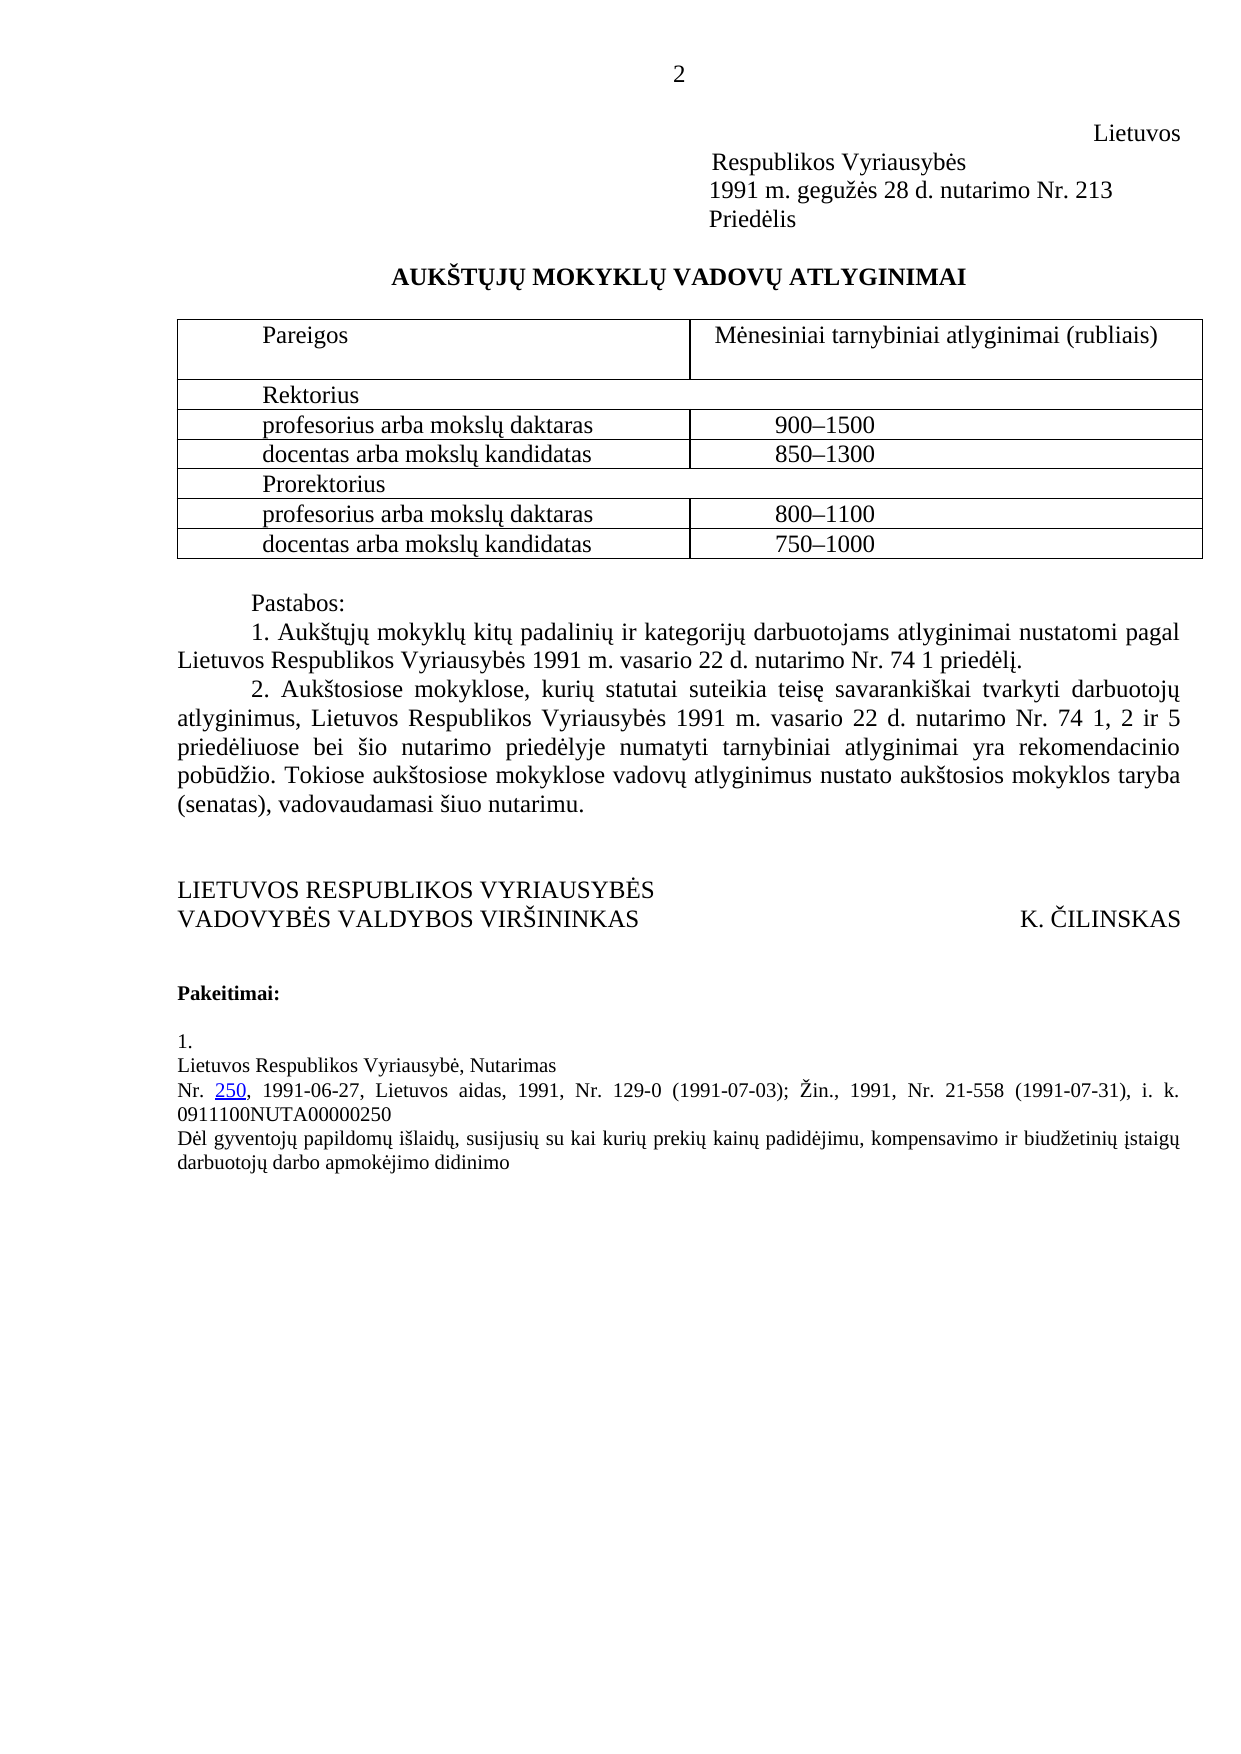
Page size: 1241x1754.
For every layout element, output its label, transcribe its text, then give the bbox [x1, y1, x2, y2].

table_cell 850–1300 [691, 440, 1202, 468]
table_header Pareigos [178, 320, 689, 379]
text Aukštųjų mokyklų vadovų atlyginimai [177, 262, 1181, 291]
text 1. Aukštųjų mokyklų kitų padalinių ir kategorijų darbuotojams atlyginimai nustatomi pagal Lietuvos Respublikos Vyriausybės 1991 m. vasario 22 d. nutarimo Nr. 74 1 priedėlį. [177, 617, 1181, 674]
text 1. [177, 1029, 1181, 1053]
table_cell Rektorius [178, 380, 1202, 409]
text Pakeitimai: [177, 981, 1181, 1005]
text VADOVYBĖS VALDYBOS VIRŠININKAS K. ČILINSKAS [177, 904, 1181, 933]
table_cell docentas arba mokslų kandidatas [178, 440, 689, 468]
table_cell docentas arba mokslų kandidatas [178, 529, 689, 558]
table_cell 900–1500 [691, 410, 1202, 438]
table_cell profesorius arba mokslų daktaras [178, 410, 689, 438]
text Priedėlis [177, 204, 1181, 233]
text Pastabos: [177, 588, 1181, 617]
text Dėl gyventojų papildomų išlaidų, susijusių su kai kurių prekių kainų padidėjimu, kompensavimo ir biudžetinių įstaigų darbuotojų darbo apmokėjimo didinimo [177, 1126, 1181, 1174]
text LIETUVOS RESPUBLIKOS VYRIAUSYBĖS [177, 876, 1181, 904]
table_header Mėnesiniai tarnybiniai atlyginimai (rubliais) [691, 320, 1202, 379]
text 2. Aukštosiose mokyklose, kurių statutai suteikia teisę savarankiškai tvarkyti darbuotojų atlyginimus, Lietuvos Respublikos Vyriausybės 1991 m. vasario 22 d. nutarimo Nr. 74 1, 2 ir 5 priedėliuose bei šio nutarimo priedėlyje numatyti tarnybiniai atlyginimai yra rekomendacinio pobūdžio. Tokiose aukštosiose mokyklose vadovų atlyginimus nustato aukštosios mokyklos taryba (senatas), vadovaudamasi šiuo nutarimu. [177, 674, 1181, 818]
text 1991 m. gegužės 28 d. nutarimo Nr. 213 [177, 176, 1181, 204]
text Lietuvos Respublikos Vyriausybė, Nutarimas [177, 1053, 1181, 1077]
text Nr. 250, 1991-06-27, Lietuvos aidas, 1991, Nr. 129-0 (1991-07-03); Žin., 1991, Nr. 21-558 (1991-07-31), i. k. 0911100NUTA00000250 [177, 1077, 1181, 1126]
text Lietuvos Respublikos Vyriausybės [711, 118, 1181, 176]
table_cell profesorius arba mokslų daktaras [178, 499, 689, 528]
table_cell 750–1000 [691, 529, 1202, 558]
table_cell 800–1100 [691, 499, 1202, 528]
table_cell Prorektorius [178, 469, 1202, 498]
